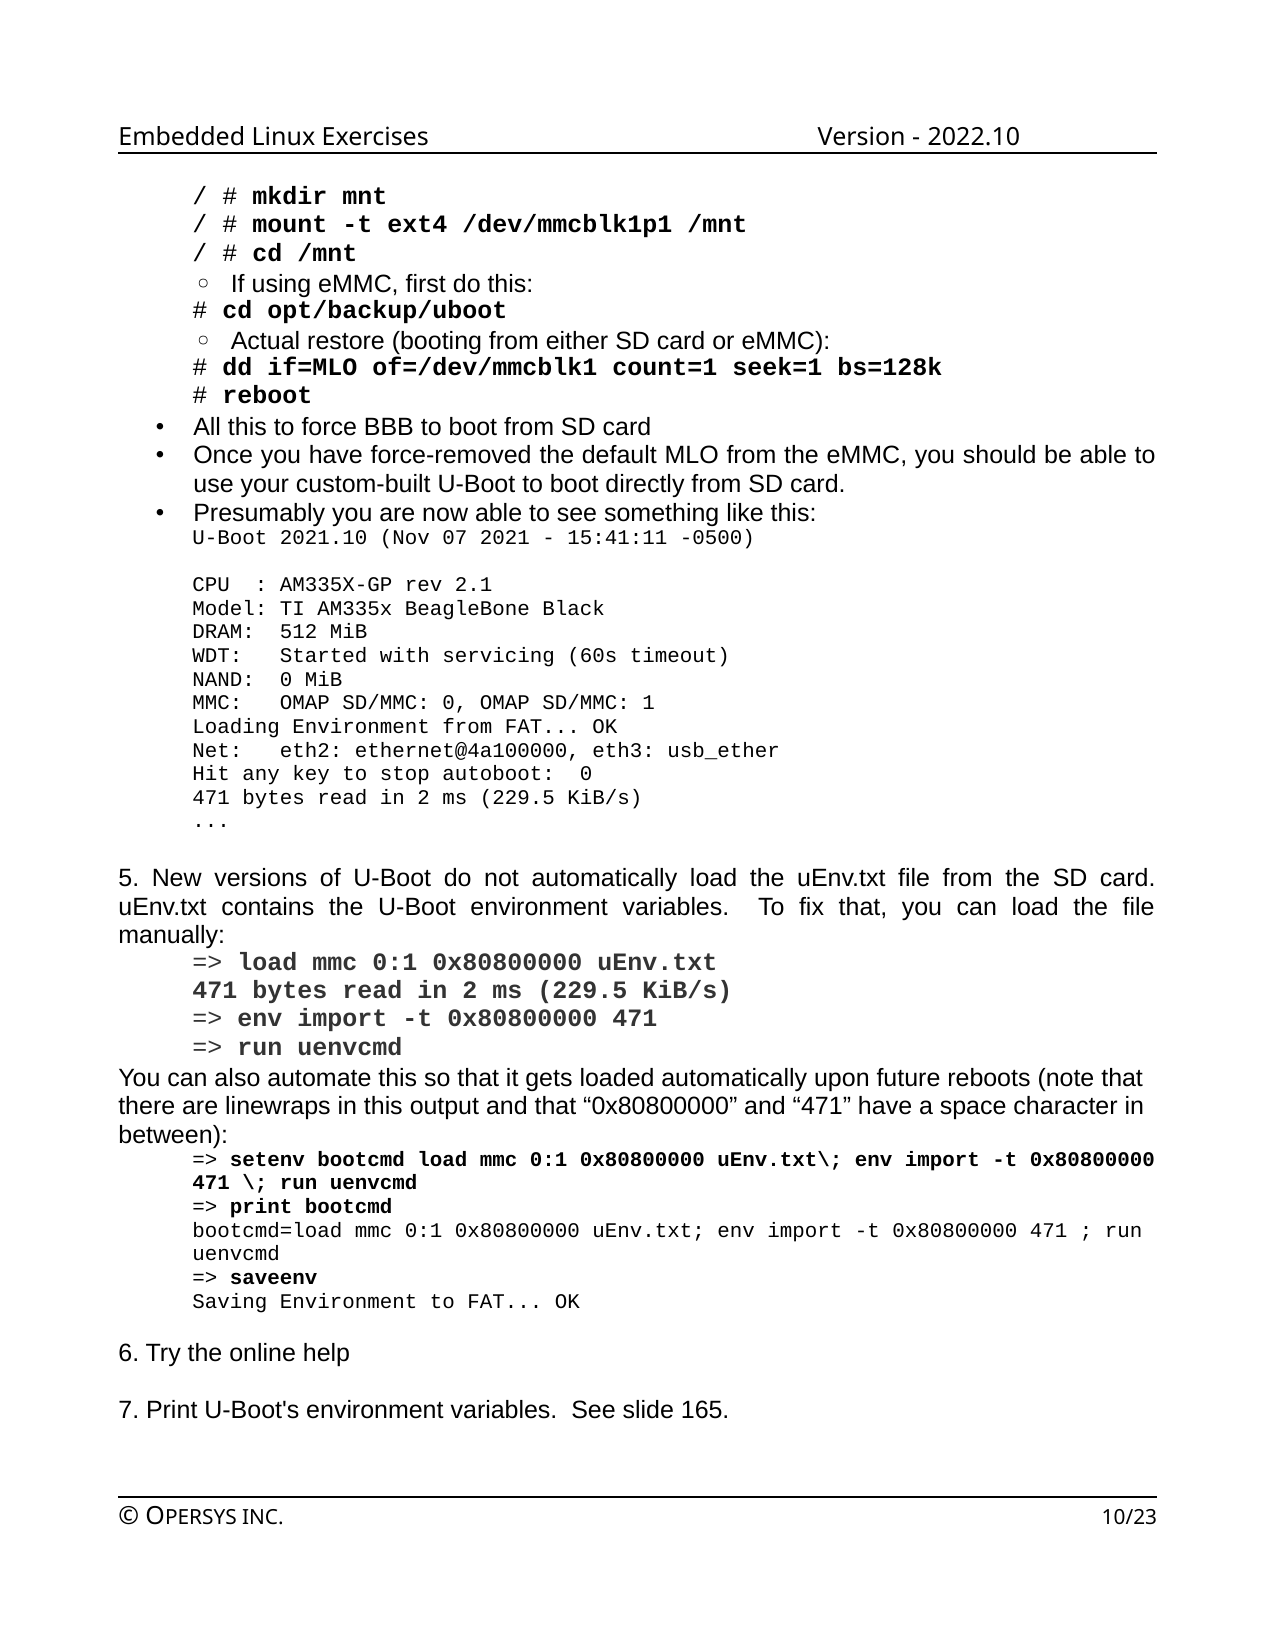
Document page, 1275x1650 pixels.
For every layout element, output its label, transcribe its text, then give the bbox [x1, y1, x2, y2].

text / # mkdir mnt [192, 184, 1157, 212]
text # dd if=MLO of=/dev/mmcblk1 count=1 seek=1 bs=128k [192, 355, 1157, 383]
text 471 bytes read in 2 ms (229.5 KiB/s) [192, 787, 1157, 811]
text Saving Environment to FAT... OK [192, 1291, 1157, 1314]
list Once you have force-removed the default MLO from the eMMC, you should be able to use your custom-built U-Boot to boot directly from SD card. [156, 440, 1157, 498]
text Loading Environment from FAT... OK [192, 716, 1157, 739]
text => run uenvcmd [192, 1034, 1157, 1062]
text => print bootcmd [192, 1196, 1157, 1220]
text Net: eth2: ethernet@4a100000, eth3: usb_ether [192, 739, 1157, 763]
list Presumably you are now able to see something like this: [156, 498, 1157, 527]
text # cd opt/backup/uboot [192, 298, 1157, 326]
text 7. Print U-Boot's environment variables. See slide 165. [118, 1395, 1157, 1424]
text 5. New versions of U-Boot do not automatically load the uEnv.txt file from the SD card. uEnv.txt contains the U-Boot environment variables. To fix that, you can load the file manually: [118, 863, 1157, 949]
text / # cd /mnt [192, 240, 1157, 269]
text # reboot [192, 383, 1157, 411]
text => load mmc 0:1 0x80800000 uEnv.txt [192, 949, 1157, 977]
text bootcmd=load mmc 0:1 0x80800000 uEnv.txt; env import -t 0x80800000 471 ; run uenvcmd [192, 1220, 1157, 1267]
list If using eMMC, first do this: [193, 269, 1157, 298]
text WDT: Started with servicing (60s timeout) [192, 645, 1157, 669]
text CPU : AM335X-GP rev 2.1 [192, 574, 1157, 598]
text NAND: 0 MiB [192, 669, 1157, 692]
text ... [192, 811, 1157, 834]
text => setenv bootcmd load mmc 0:1 0x80800000 uEnv.txt\; env import -t 0x80800000 471 \; run uenvcmd [192, 1149, 1157, 1196]
text MMC: OMAP SD/MMC: 0, OMAP SD/MMC: 1 [192, 692, 1157, 716]
text => env import -t 0x80800000 471 [192, 1006, 1157, 1034]
text DRAM: 512 MiB [192, 621, 1157, 645]
text 6. Try the online help [118, 1338, 1157, 1367]
text => saveenv [192, 1267, 1157, 1291]
list Actual restore (booting from either SD card or eMMC): [193, 326, 1157, 355]
text U-Boot 2021.10 (Nov 07 2021 - 15:41:11 -0500) [192, 527, 1157, 550]
text You can also automate this so that it gets loaded automatically upon future reboots (note that there are linewraps in this output and that “0x80800000” and “471” have a space character in between): [118, 1062, 1157, 1149]
list All this to force BBB to boot from SD card [156, 411, 1157, 440]
text / # mount -t ext4 /dev/mmcblk1p1 /mnt [192, 212, 1157, 240]
text Hit any key to stop autoboot: 0 [192, 763, 1157, 787]
text Model: TI AM335x BeagleBone Black [192, 598, 1157, 621]
text 471 bytes read in 2 ms (229.5 KiB/s) [192, 977, 1157, 1006]
